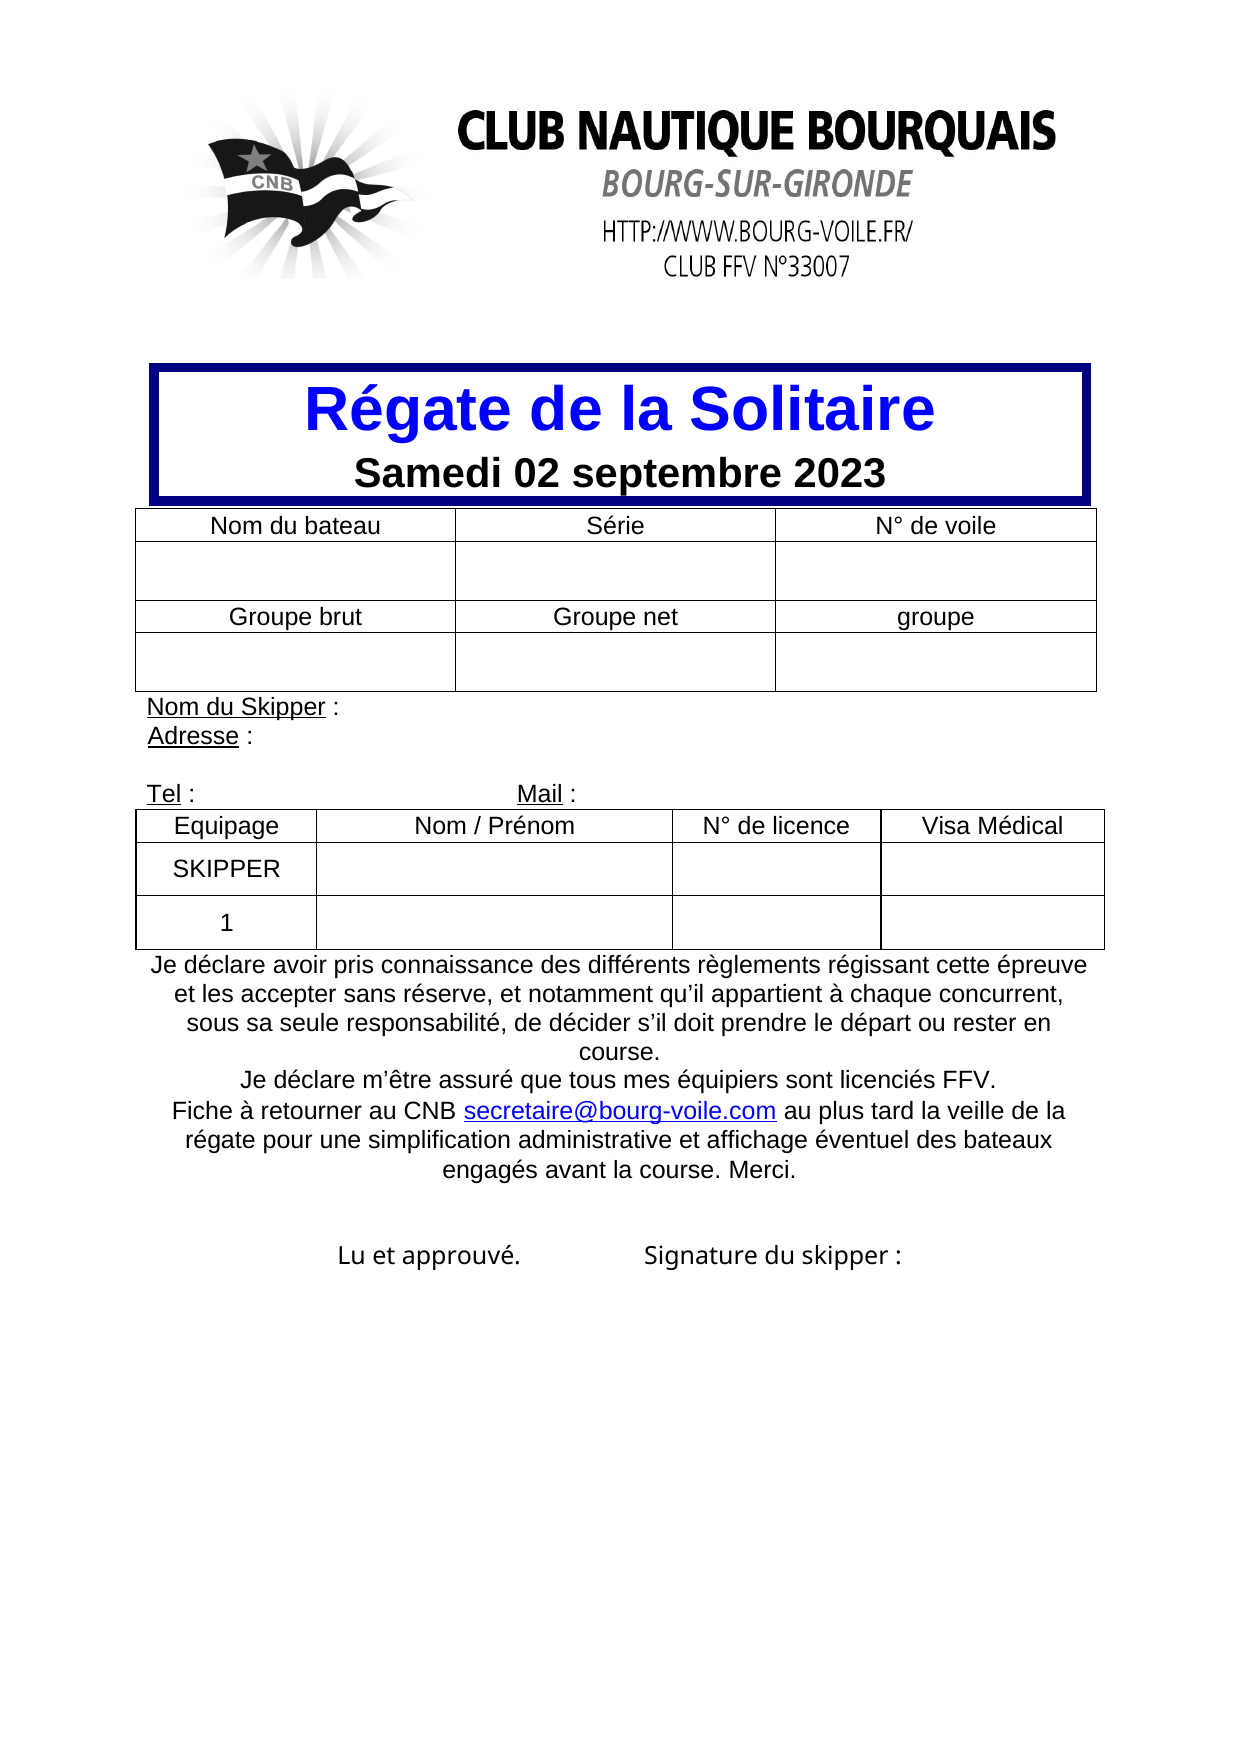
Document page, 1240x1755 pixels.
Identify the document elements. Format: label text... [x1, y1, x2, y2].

table_cell 1 [137, 896, 316, 949]
table_cell [456, 542, 775, 599]
table_cell SKIPPER [137, 843, 316, 895]
table_cell [317, 896, 672, 949]
table_cell [673, 896, 880, 949]
table_cell Groupe net [456, 601, 775, 632]
table_cell [882, 896, 1104, 949]
table_cell [776, 542, 1096, 599]
text Je déclare m’être assuré que tous mes équipiers sont licenciés FFV. [146, 1065, 1091, 1094]
table_header Equipage [137, 810, 316, 842]
text Fiche à retourner au CNB secretaire@bourg-voile.com au plus tard la veille de la régate pour une simplification administrative et affichage éventuel des bateaux engagés avant la course. Merci. [146, 1096, 1091, 1184]
table_header Visa Médical [882, 810, 1104, 842]
text Régate de la Solitaire [159, 372, 1082, 439]
text Samedi 02 septembre 2023 [159, 439, 1082, 496]
table_header N° de voile [776, 509, 1096, 541]
table_cell [317, 843, 672, 895]
table_cell Groupe brut [136, 601, 455, 632]
table_header Nom du bateau [136, 509, 455, 541]
table_cell groupe [776, 601, 1096, 632]
table_cell [776, 633, 1096, 691]
table_cell [456, 633, 775, 691]
table_cell [136, 542, 455, 599]
text Lu et approuvé. Signature du skipper : [148, 1238, 1091, 1272]
table_header Série [456, 509, 775, 541]
text Nom du Skipper : Adresse : [146, 692, 433, 750]
table_header N° de licence [673, 810, 880, 842]
table_cell [136, 633, 455, 691]
table_cell [673, 843, 880, 895]
text Tel : Mail : [146, 779, 1091, 807]
table_cell [882, 843, 1104, 895]
text Je déclare avoir pris connaissance des différents règlements régissant cette épreuve et les accepter sans réserve, et notamment qu’il appartient à chaque concurrent, sous sa seule responsabilité, de décider s’il doit prendre le départ ou rester en course. [148, 950, 1091, 1065]
table_header Nom / Prénom [317, 810, 672, 842]
